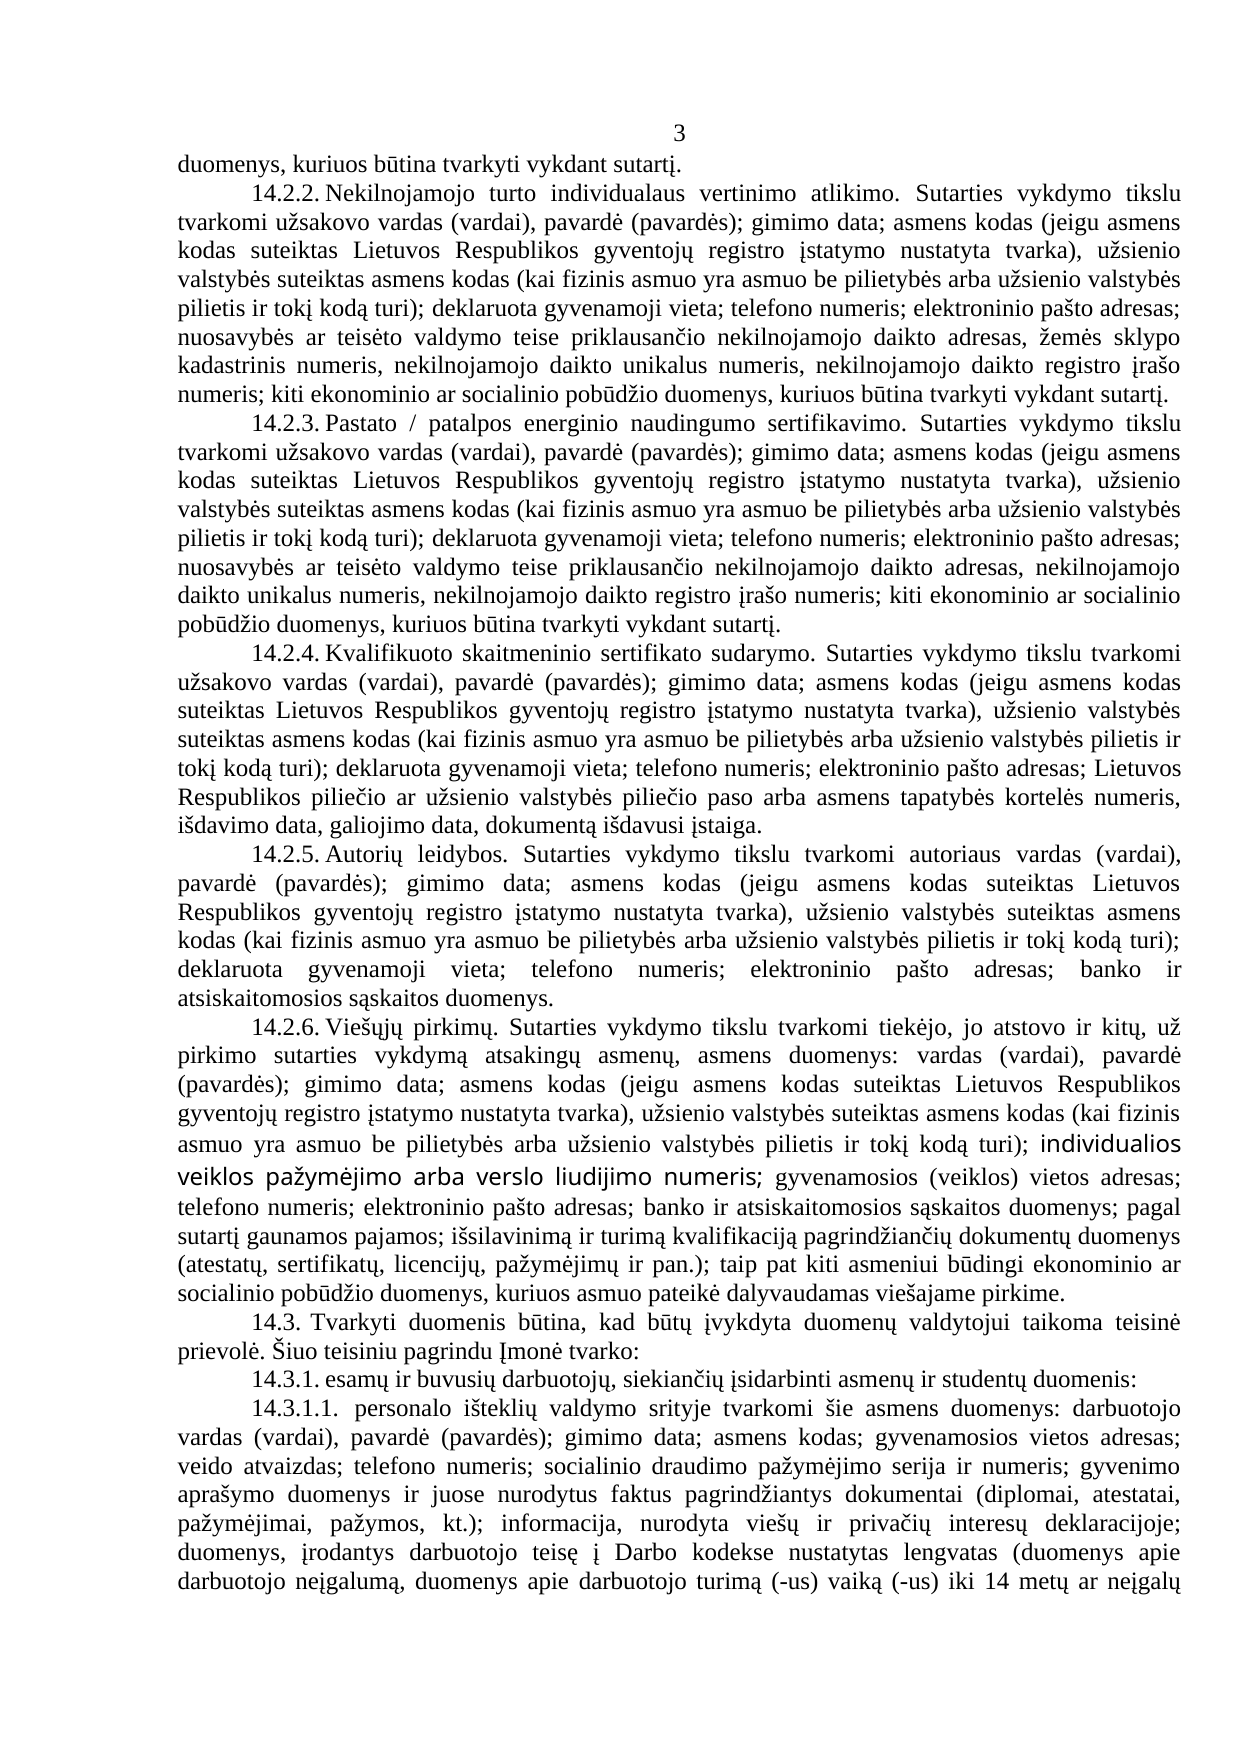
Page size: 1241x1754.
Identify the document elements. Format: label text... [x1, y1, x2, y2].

text 14.3.1.1. personalo išteklių valdymo srityje tvarkomi šie asmens duomenys: darbuotojo vardas (vardai), pavardė (pavardės); gimimo data; asmens kodas; gyvenamosios vietos adresas; veido atvaizdas; telefono numeris; socialinio draudimo pažymėjimo serija ir numeris; gyvenimo aprašymo duomenys ir juose nurodytus faktus pagrindžiantys dokumentai (diplomai, atestatai, pažymėjimai, pažymos, kt.); informacija, nurodyta viešų ir privačių interesų deklaracijoje; duomenys, įrodantys darbuotojo teisę į Darbo kodekse nustatytas lengvatas (duomenys apie darbuotojo neįgalumą, duomenys apie darbuotojo turimą (-us) vaiką (-us) iki 14 metų ar neįgalų [177, 1393, 1181, 1594]
text 14.2.2. Nekilnojamojo turto individualaus vertinimo atlikimo. Sutarties vykdymo tikslu tvarkomi užsakovo vardas (vardai), pavardė (pavardės); gimimo data; asmens kodas (jeigu asmens kodas suteiktas Lietuvos Respublikos gyventojų registro įstatymo nustatyta tvarka), užsienio valstybės suteiktas asmens kodas (kai fizinis asmuo yra asmuo be pilietybės arba užsienio valstybės pilietis ir tokį kodą turi); deklaruota gyvenamoji vieta; telefono numeris; elektroninio pašto adresas; nuosavybės ar teisėto valdymo teise priklausančio nekilnojamojo daikto adresas, žemės sklypo kadastrinis numeris, nekilnojamojo daikto unikalus numeris, nekilnojamojo daikto registro įrašo numeris; kiti ekonominio ar socialinio pobūdžio duomenys, kuriuos būtina tvarkyti vykdant sutartį. [177, 178, 1181, 408]
text 14.2.6. Viešųjų pirkimų. Sutarties vykdymo tikslu tvarkomi tiekėjo, jo atstovo ir kitų, už pirkimo sutarties vykdymą atsakingų asmenų, asmens duomenys: vardas (vardai), pavardė (pavardės); gimimo data; asmens kodas (jeigu asmens kodas suteiktas Lietuvos Respublikos gyventojų registro įstatymo nustatyta tvarka), užsienio valstybės suteiktas asmens kodas (kai fizinis asmuo yra asmuo be pilietybės arba užsienio valstybės pilietis ir tokį kodą turi); individualios veiklos pažymėjimo arba verslo liudijimo numeris; gyvenamosios (veiklos) vietos adresas; telefono numeris; elektroninio pašto adresas; banko ir atsiskaitomosios sąskaitos duomenys; pagal sutartį gaunamos pajamos; išsilavinimą ir turimą kvalifikaciją pagrindžiančių dokumentų duomenys (atestatų, sertifikatų, licencijų, pažymėjimų ir pan.); taip pat kiti asmeniui būdingi ekonominio ar socialinio pobūdžio duomenys, kuriuos asmuo pateikė dalyvaudamas viešajame pirkime. [177, 1012, 1181, 1307]
text duomenys, kuriuos būtina tvarkyti vykdant sutartį. [177, 149, 1181, 178]
text 14.2.3. Pastato / patalpos energinio naudingumo sertifikavimo. Sutarties vykdymo tikslu tvarkomi užsakovo vardas (vardai), pavardė (pavardės); gimimo data; asmens kodas (jeigu asmens kodas suteiktas Lietuvos Respublikos gyventojų registro įstatymo nustatyta tvarka), užsienio valstybės suteiktas asmens kodas (kai fizinis asmuo yra asmuo be pilietybės arba užsienio valstybės pilietis ir tokį kodą turi); deklaruota gyvenamoji vieta; telefono numeris; elektroninio pašto adresas; nuosavybės ar teisėto valdymo teise priklausančio nekilnojamojo daikto adresas, nekilnojamojo daikto unikalus numeris, nekilnojamojo daikto registro įrašo numeris; kiti ekonominio ar socialinio pobūdžio duomenys, kuriuos būtina tvarkyti vykdant sutartį. [177, 408, 1181, 638]
text 14.3. Tvarkyti duomenis būtina, kad būtų įvykdyta duomenų valdytojui taikoma teisinė prievolė. Šiuo teisiniu pagrindu Įmonė tvarko: [177, 1307, 1181, 1364]
text 14.2.5. Autorių leidybos. Sutarties vykdymo tikslu tvarkomi autoriaus vardas (vardai), pavardė (pavardės); gimimo data; asmens kodas (jeigu asmens kodas suteiktas Lietuvos Respublikos gyventojų registro įstatymo nustatyta tvarka), užsienio valstybės suteiktas asmens kodas (kai fizinis asmuo yra asmuo be pilietybės arba užsienio valstybės pilietis ir tokį kodą turi); deklaruota gyvenamoji vieta; telefono numeris; elektroninio pašto adresas; banko ir atsiskaitomosios sąskaitos duomenys. [177, 839, 1181, 1012]
text 14.2.4. Kvalifikuoto skaitmeninio sertifikato sudarymo. Sutarties vykdymo tikslu tvarkomi užsakovo vardas (vardai), pavardė (pavardės); gimimo data; asmens kodas (jeigu asmens kodas suteiktas Lietuvos Respublikos gyventojų registro įstatymo nustatyta tvarka), užsienio valstybės suteiktas asmens kodas (kai fizinis asmuo yra asmuo be pilietybės arba užsienio valstybės pilietis ir tokį kodą turi); deklaruota gyvenamoji vieta; telefono numeris; elektroninio pašto adresas; Lietuvos Respublikos piliečio ar užsienio valstybės piliečio paso arba asmens tapatybės kortelės numeris, išdavimo data, galiojimo data, dokumentą išdavusi įstaiga. [177, 638, 1181, 839]
text 14.3.1. esamų ir buvusių darbuotojų, siekiančių įsidarbinti asmenų ir studentų duomenis: [177, 1364, 1181, 1393]
